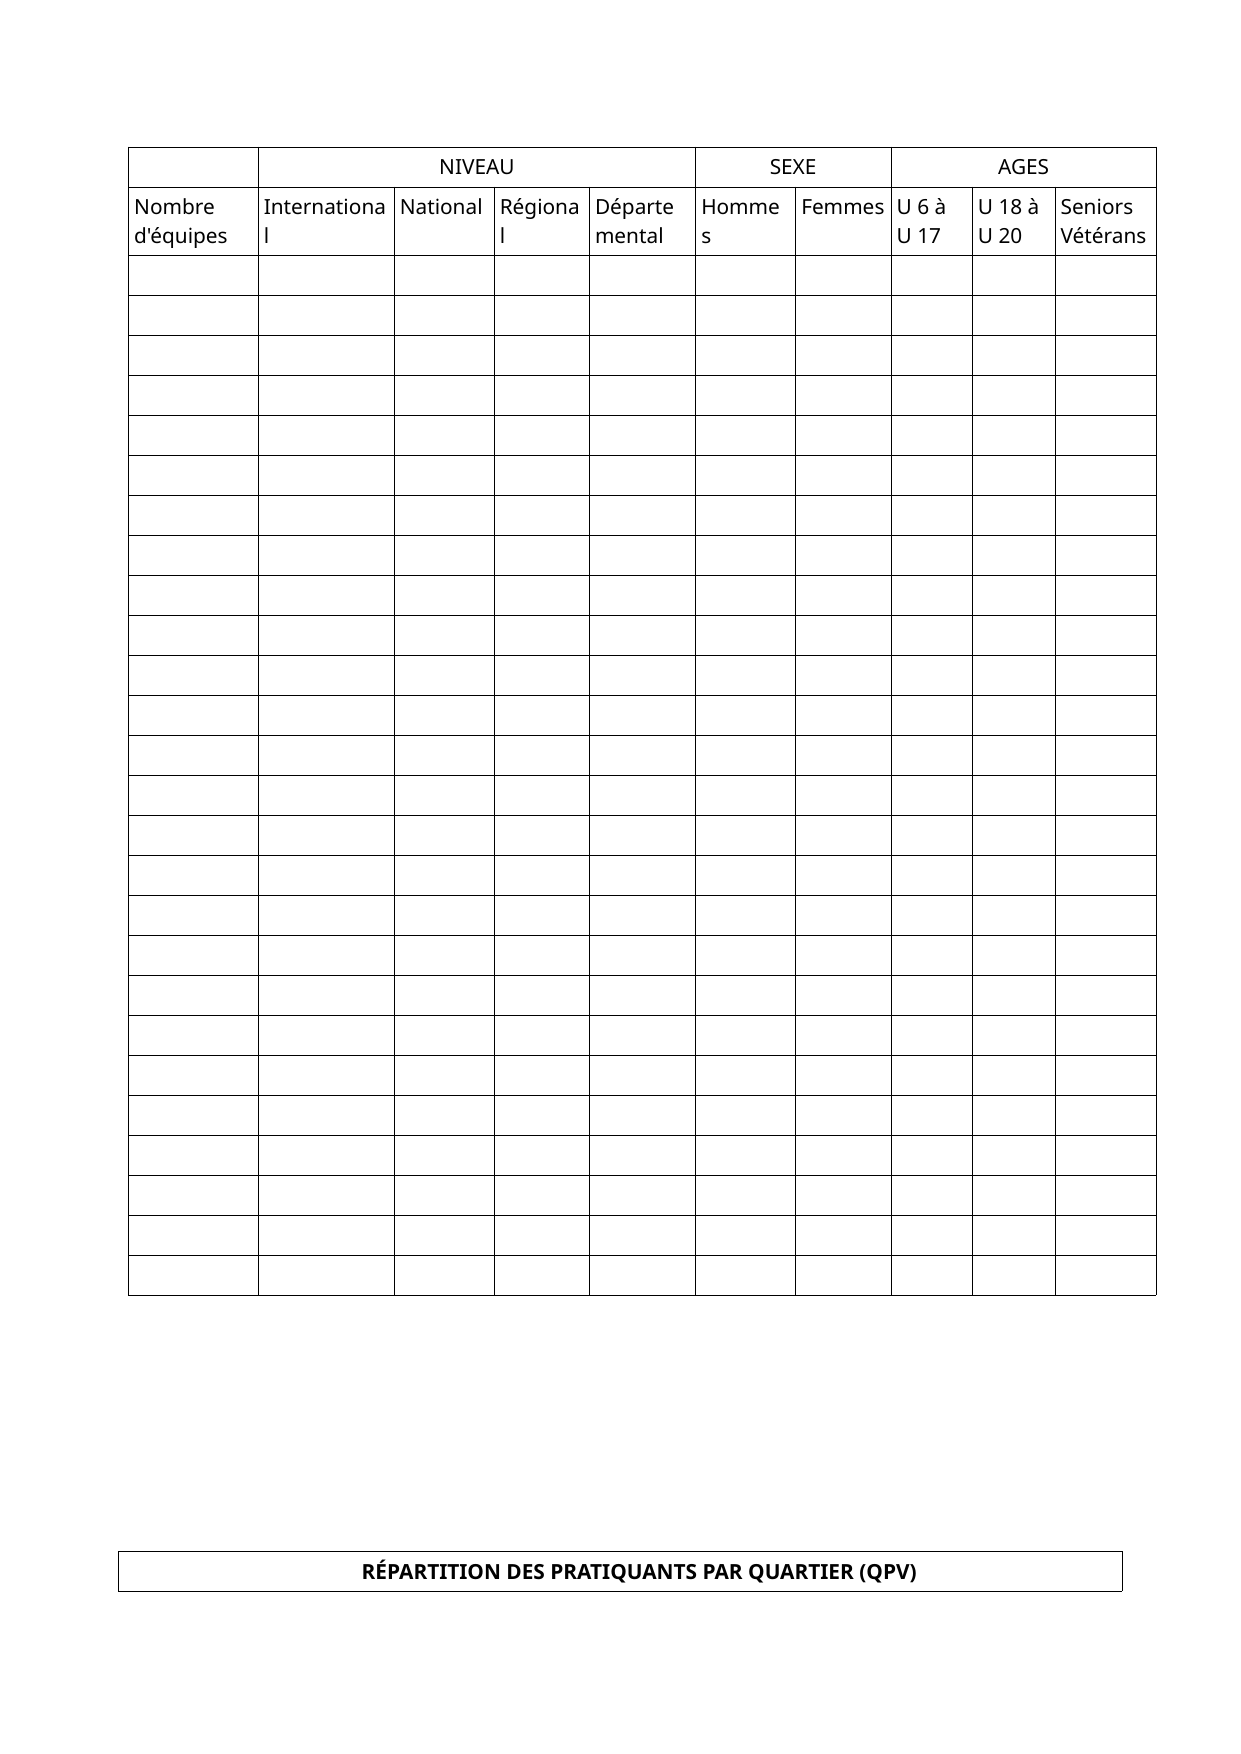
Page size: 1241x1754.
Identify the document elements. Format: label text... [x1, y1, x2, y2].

table_header AGES [892, 148, 1156, 187]
table_cell [590, 376, 695, 415]
table_cell [395, 616, 494, 655]
table_header RÉPARTITION DES PRATIQUANTS PAR QUARTIER (QPV) [119, 1552, 1122, 1591]
table_cell [696, 496, 795, 535]
table_cell [129, 896, 258, 935]
table_cell [495, 816, 589, 855]
table_cell [590, 576, 695, 615]
table_cell [1056, 416, 1156, 455]
table_cell [796, 656, 891, 695]
table_cell U 18 à U 20 [973, 188, 1055, 255]
table_cell [590, 1096, 695, 1135]
table_cell [892, 896, 972, 935]
table_cell [796, 856, 891, 895]
table_cell [973, 816, 1055, 855]
table_cell [259, 1096, 394, 1135]
table_cell [495, 736, 589, 775]
table_cell [395, 376, 494, 415]
table_cell [259, 576, 394, 615]
table_cell [259, 736, 394, 775]
table_cell [696, 296, 795, 335]
table_cell [796, 1056, 891, 1095]
table_cell [259, 816, 394, 855]
table_cell [495, 856, 589, 895]
table_cell [696, 936, 795, 975]
table_cell [590, 1216, 695, 1255]
table_cell [973, 256, 1055, 295]
table_cell [1056, 536, 1156, 575]
table_cell [395, 1016, 494, 1055]
table_cell [590, 656, 695, 695]
table_cell [1056, 496, 1156, 535]
table_cell [495, 336, 589, 375]
table_cell [495, 616, 589, 655]
table_cell [395, 656, 494, 695]
table_cell [696, 256, 795, 295]
table_cell [590, 936, 695, 975]
table_cell [259, 776, 394, 815]
table_cell [495, 896, 589, 935]
table_cell [796, 256, 891, 295]
table_cell [395, 1256, 494, 1295]
table_cell [1056, 1216, 1156, 1255]
table_cell [973, 896, 1055, 935]
table_cell [696, 416, 795, 455]
table_cell [696, 856, 795, 895]
table_cell [1056, 896, 1156, 935]
table_cell [796, 576, 891, 615]
table_cell [696, 616, 795, 655]
table_cell [395, 456, 494, 495]
table_cell [892, 1176, 972, 1215]
table_cell [892, 776, 972, 815]
table_cell [1056, 696, 1156, 735]
table_cell Régional [495, 188, 589, 255]
table_cell [395, 1096, 494, 1135]
table_cell [129, 616, 258, 655]
table_cell [129, 1056, 258, 1095]
table_cell [696, 1096, 795, 1135]
table_cell [973, 856, 1055, 895]
table_cell [1056, 1136, 1156, 1175]
table_cell [796, 1176, 891, 1215]
table_cell [1056, 616, 1156, 655]
table_cell [495, 1176, 589, 1215]
table_cell [1056, 256, 1156, 295]
table_cell [1056, 456, 1156, 495]
table_cell [129, 1096, 258, 1135]
table_cell [1056, 1176, 1156, 1215]
table_cell [892, 496, 972, 535]
table_cell [129, 1176, 258, 1215]
table_cell [892, 1216, 972, 1255]
table_cell [395, 336, 494, 375]
table_cell [1056, 976, 1156, 1015]
table_cell [590, 696, 695, 735]
table_cell [796, 336, 891, 375]
table_cell [259, 1176, 394, 1215]
table_cell [129, 1136, 258, 1175]
table_cell [796, 1096, 891, 1135]
table_cell [259, 1016, 394, 1055]
table_cell [796, 1136, 891, 1175]
table_cell [973, 736, 1055, 775]
table_cell [395, 696, 494, 735]
table_cell [395, 736, 494, 775]
table_cell [129, 456, 258, 495]
table_cell [129, 656, 258, 695]
table_cell [973, 976, 1055, 1015]
table_cell [129, 576, 258, 615]
table_cell [1056, 1096, 1156, 1135]
table_cell [495, 416, 589, 455]
table_cell [1056, 656, 1156, 695]
table_cell [495, 1096, 589, 1135]
table_cell [395, 416, 494, 455]
table_cell [696, 976, 795, 1015]
table_cell [395, 776, 494, 815]
table_cell [259, 1256, 394, 1295]
table_cell Seniors Vétérans [1056, 188, 1156, 255]
table_cell [590, 536, 695, 575]
table_cell [973, 496, 1055, 535]
table_cell [1056, 856, 1156, 895]
table_cell [129, 976, 258, 1015]
table_cell [590, 416, 695, 455]
table_cell [129, 1216, 258, 1255]
table_cell [129, 536, 258, 575]
table_cell [973, 1056, 1055, 1095]
table_cell [395, 1216, 494, 1255]
table_cell [892, 456, 972, 495]
table_cell [973, 336, 1055, 375]
table_cell [395, 816, 494, 855]
table_cell [696, 776, 795, 815]
table_cell [259, 696, 394, 735]
table_cell [129, 296, 258, 335]
table_cell [590, 456, 695, 495]
table_cell Femmes [796, 188, 891, 255]
table_cell [495, 536, 589, 575]
table_cell [892, 1136, 972, 1175]
table_cell [129, 1016, 258, 1055]
table_cell [892, 1056, 972, 1095]
table_cell [1056, 816, 1156, 855]
table_cell [395, 496, 494, 535]
table_cell [1056, 776, 1156, 815]
table_cell [495, 296, 589, 335]
table_cell [259, 296, 394, 335]
table_cell [259, 1136, 394, 1175]
table_cell [1056, 936, 1156, 975]
table_cell [892, 1016, 972, 1055]
table_cell [892, 976, 972, 1015]
table_cell [696, 1016, 795, 1055]
table_cell National [395, 188, 494, 255]
table_cell [590, 896, 695, 935]
table_cell [129, 696, 258, 735]
table_cell [395, 1056, 494, 1095]
table_cell [1056, 1256, 1156, 1295]
table_cell [590, 1056, 695, 1095]
table_cell [395, 1176, 494, 1215]
table_cell [129, 816, 258, 855]
table_cell [259, 1216, 394, 1255]
table_cell [495, 776, 589, 815]
table_cell [590, 856, 695, 895]
table_cell [796, 496, 891, 535]
table_cell [129, 416, 258, 455]
table_cell [796, 736, 891, 775]
table_cell [129, 1256, 258, 1295]
table_cell [395, 976, 494, 1015]
table_header SEXE [696, 148, 891, 187]
table_cell [129, 496, 258, 535]
table_cell [796, 296, 891, 335]
table_cell [495, 936, 589, 975]
table_cell [892, 816, 972, 855]
table_cell [892, 1256, 972, 1295]
table_cell [892, 536, 972, 575]
table_cell [259, 496, 394, 535]
table_cell [495, 456, 589, 495]
table_cell [796, 696, 891, 735]
table_cell [495, 256, 589, 295]
table_cell [696, 1056, 795, 1095]
table_cell [590, 736, 695, 775]
table_cell [1056, 1056, 1156, 1095]
table_cell [973, 576, 1055, 615]
table_cell [259, 976, 394, 1015]
table_cell [892, 336, 972, 375]
table_cell [129, 376, 258, 415]
table_cell [696, 576, 795, 615]
table_cell [973, 536, 1055, 575]
table_cell [129, 736, 258, 775]
table_cell [973, 936, 1055, 975]
table_cell [696, 536, 795, 575]
table_cell [696, 1176, 795, 1215]
table_cell [973, 1216, 1055, 1255]
table_cell [1056, 736, 1156, 775]
table_cell [590, 1176, 695, 1215]
table_cell [1056, 376, 1156, 415]
table_cell [892, 256, 972, 295]
table_cell [892, 936, 972, 975]
table_cell [892, 576, 972, 615]
table_cell [259, 856, 394, 895]
table_cell [395, 296, 494, 335]
table_cell [259, 256, 394, 295]
table_cell [892, 656, 972, 695]
table_cell [973, 416, 1055, 455]
table_cell [495, 1256, 589, 1295]
table_cell International [259, 188, 394, 255]
table_cell [590, 976, 695, 1015]
table_cell [590, 496, 695, 535]
table_cell [259, 616, 394, 655]
table_header [129, 148, 258, 187]
table_cell [495, 1056, 589, 1095]
table_cell [259, 656, 394, 695]
table_cell Hommes [696, 188, 795, 255]
table_cell [129, 856, 258, 895]
table_cell Nombre d'équipes [129, 188, 258, 255]
table_cell [590, 1256, 695, 1295]
table_cell [892, 416, 972, 455]
table_cell [696, 736, 795, 775]
table_cell [495, 376, 589, 415]
table_cell [973, 656, 1055, 695]
table_cell [696, 896, 795, 935]
table_cell [796, 1216, 891, 1255]
table_cell [395, 256, 494, 295]
table_cell [495, 1136, 589, 1175]
table_cell [259, 936, 394, 975]
table_cell [973, 1136, 1055, 1175]
table_cell [973, 616, 1055, 655]
table_header NIVEAU [259, 148, 695, 187]
table_cell [973, 1096, 1055, 1135]
table_cell [495, 1016, 589, 1055]
table_cell [129, 336, 258, 375]
table_cell [495, 576, 589, 615]
table_cell Départemental [590, 188, 695, 255]
table_cell [973, 776, 1055, 815]
table_cell [259, 336, 394, 375]
table_cell [973, 696, 1055, 735]
table_cell [259, 416, 394, 455]
table_cell [129, 256, 258, 295]
table_cell [796, 1256, 891, 1295]
table_cell [973, 1256, 1055, 1295]
table_cell [1056, 1016, 1156, 1055]
table_cell [796, 376, 891, 415]
table_cell [796, 896, 891, 935]
table_cell [129, 936, 258, 975]
table_cell [395, 536, 494, 575]
table_cell [696, 816, 795, 855]
table_cell [259, 456, 394, 495]
table_cell [495, 1216, 589, 1255]
table_cell [395, 896, 494, 935]
table_cell [696, 696, 795, 735]
table_cell [590, 256, 695, 295]
table_cell [590, 336, 695, 375]
table_cell [696, 376, 795, 415]
table_cell [495, 696, 589, 735]
table_cell [973, 456, 1055, 495]
table_cell [129, 776, 258, 815]
table_cell [495, 496, 589, 535]
table_cell [796, 936, 891, 975]
table_cell [892, 376, 972, 415]
table_cell U 6 à U 17 [892, 188, 972, 255]
table_cell [495, 976, 589, 1015]
table_cell [892, 696, 972, 735]
table_cell [892, 296, 972, 335]
table_cell [796, 816, 891, 855]
table_cell [395, 936, 494, 975]
table_cell [259, 536, 394, 575]
table_cell [696, 456, 795, 495]
table_cell [590, 296, 695, 335]
table_cell [796, 776, 891, 815]
table_cell [973, 376, 1055, 415]
table_cell [796, 616, 891, 655]
table_cell [796, 536, 891, 575]
table_cell [590, 1016, 695, 1055]
table_cell [696, 336, 795, 375]
table_cell [395, 856, 494, 895]
table_cell [796, 456, 891, 495]
table_cell [495, 656, 589, 695]
table_cell [1056, 576, 1156, 615]
table_cell [796, 976, 891, 1015]
table_cell [892, 736, 972, 775]
table_cell [259, 376, 394, 415]
table_cell [696, 1136, 795, 1175]
table_cell [590, 816, 695, 855]
table_cell [696, 1256, 795, 1295]
table_cell [1056, 296, 1156, 335]
table_cell [590, 776, 695, 815]
table_cell [259, 896, 394, 935]
table_cell [973, 1016, 1055, 1055]
table_cell [696, 1216, 795, 1255]
table_cell [259, 1056, 394, 1095]
table_cell [796, 1016, 891, 1055]
table_cell [590, 616, 695, 655]
table_cell [973, 296, 1055, 335]
table_cell [892, 616, 972, 655]
table_cell [590, 1136, 695, 1175]
table_cell [1056, 336, 1156, 375]
table_cell [696, 656, 795, 695]
table_cell [892, 856, 972, 895]
table_cell [973, 1176, 1055, 1215]
table_cell [892, 1096, 972, 1135]
table_cell [395, 1136, 494, 1175]
table_cell [395, 576, 494, 615]
table_cell [796, 416, 891, 455]
